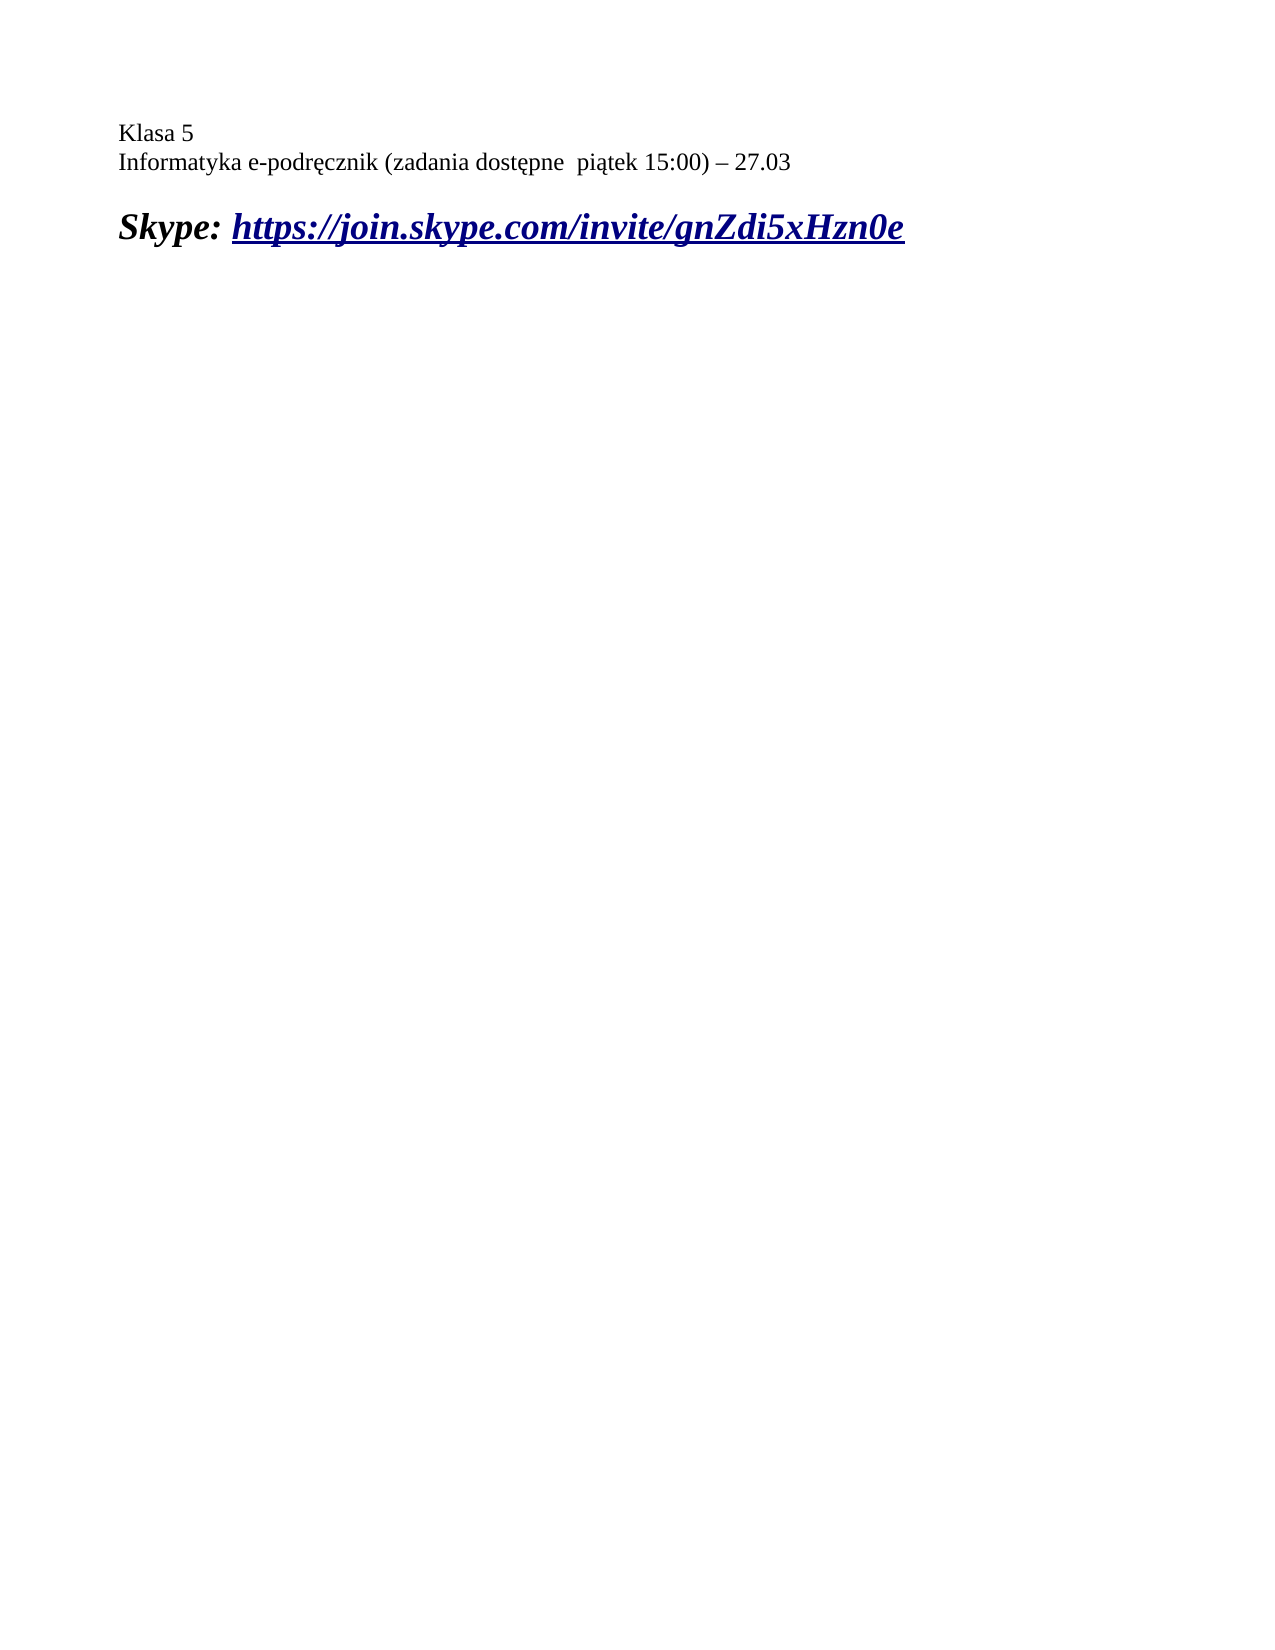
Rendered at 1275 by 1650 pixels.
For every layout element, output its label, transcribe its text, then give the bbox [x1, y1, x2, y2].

text Klasa 5 [118, 118, 1157, 147]
text Skype: https://join.skype.com/invite/gnZdi5xHzn0e [118, 204, 1157, 247]
text Informatyka e-podręcznik (zadania dostępne piątek 15:00) – 27.03 [118, 147, 1157, 176]
